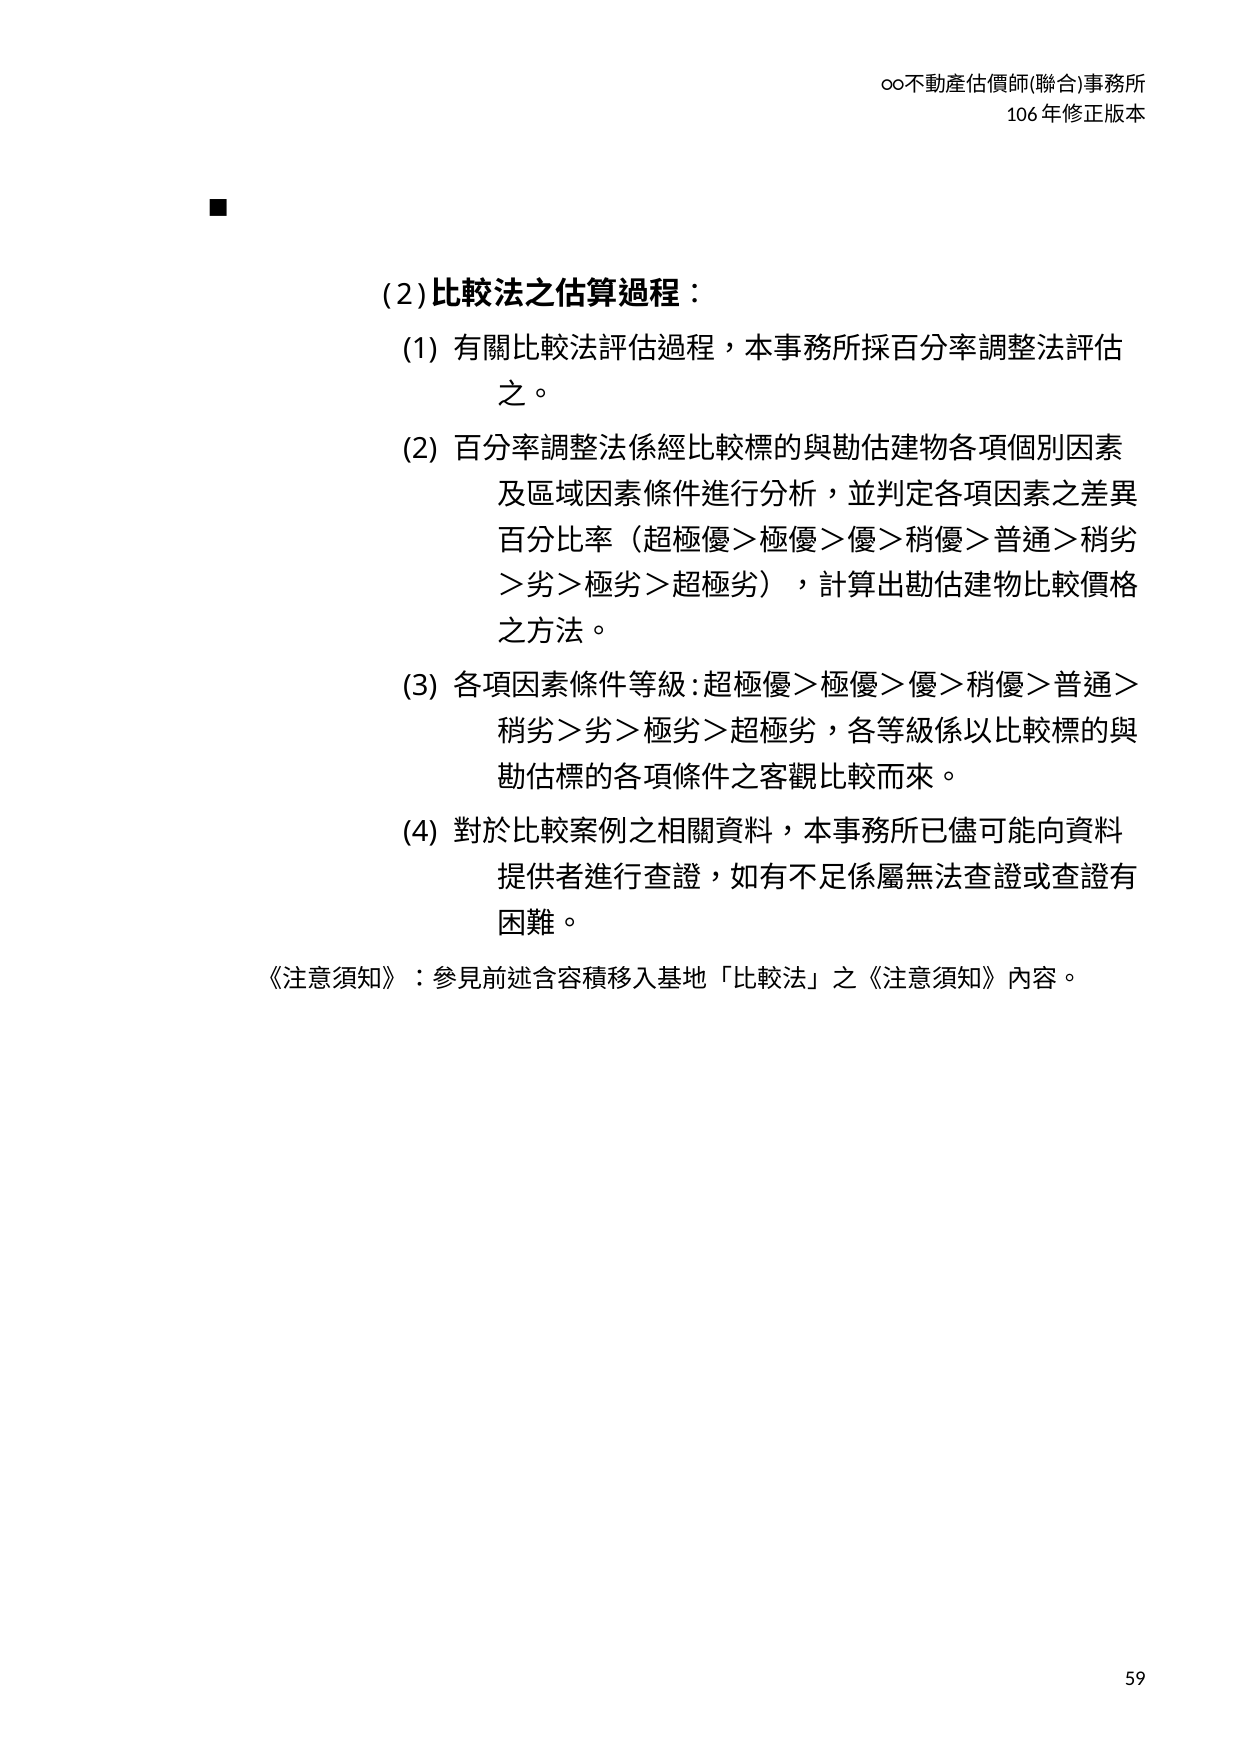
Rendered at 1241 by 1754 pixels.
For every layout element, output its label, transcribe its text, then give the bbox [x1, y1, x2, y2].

list 比較法之估算過程： [378, 269, 1146, 313]
list 有關比較法評估過程，本事務所採百分率調整法評估之。 [403, 322, 1146, 413]
list 各項因素條件等級:超極優＞極優＞優＞稍優＞普通＞稍劣＞劣＞極劣＞超極劣，各等級係以比較標的與勘估標的各項條件之客觀比較而來。 [403, 659, 1146, 797]
list 對於比較案例之相關資料，本事務所已儘可能向資料提供者進行查證，如有不足係屬無法查證或查證有困難。 [403, 805, 1146, 942]
list 百分率調整法係經比較標的與勘估建物各項個別因素及區域因素條件進行分析，並判定各項因素之差異百分比率（超極優＞極優＞優＞稍優＞普通＞稍劣＞劣＞極劣＞超極劣），計算出勘估建物比較價格之方法。 [403, 422, 1146, 651]
text 《注意須知》：參見前述含容積移入基地「比較法」之《注意須知》內容。 [257, 951, 1146, 997]
